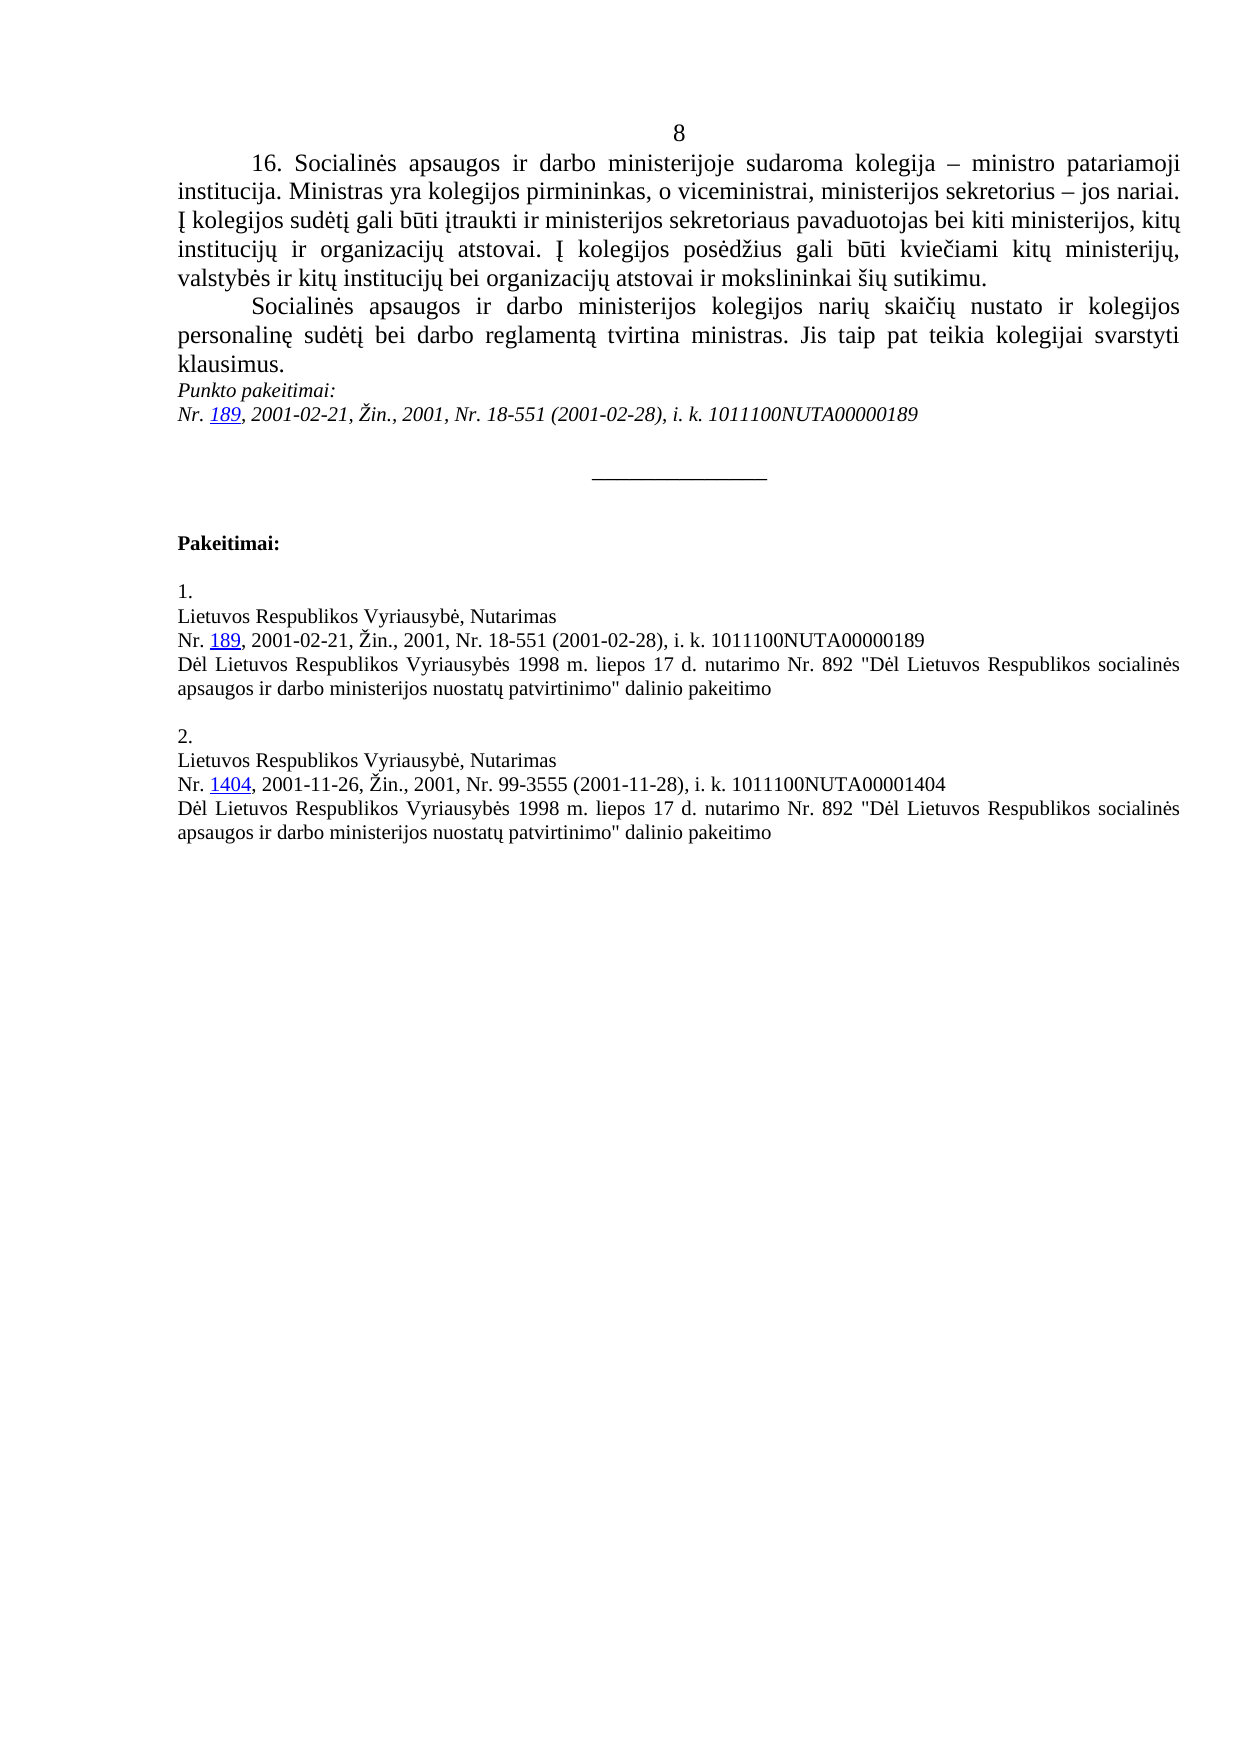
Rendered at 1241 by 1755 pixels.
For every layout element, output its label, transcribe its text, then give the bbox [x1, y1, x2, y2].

text 1. [177, 579, 1181, 603]
text Nr. 189, 2001-02-21, Žin., 2001, Nr. 18-551 (2001-02-28), i. k. 1011100NUTA00000189 [177, 628, 1181, 652]
text ______________ [177, 454, 1181, 483]
text Lietuvos Respublikos Vyriausybė, Nutarimas [177, 748, 1181, 772]
text 2. [177, 724, 1181, 748]
text Punkto pakeitimai: [177, 378, 1181, 402]
text Nr. 1404, 2001-11-26, Žin., 2001, Nr. 99-3555 (2001-11-28), i. k. 1011100NUTA00001404 [177, 772, 1181, 796]
text Nr. 189, 2001-02-21, Žin., 2001, Nr. 18-551 (2001-02-28), i. k. 1011100NUTA00000189 [177, 402, 1181, 426]
text Dėl Lietuvos Respublikos Vyriausybės 1998 m. liepos 17 d. nutarimo Nr. 892 "Dėl Lietuvos Respublikos socialinės apsaugos ir darbo ministerijos nuostatų patvirtinimo" dalinio pakeitimo [177, 652, 1181, 700]
text Dėl Lietuvos Respublikos Vyriausybės 1998 m. liepos 17 d. nutarimo Nr. 892 "Dėl Lietuvos Respublikos socialinės apsaugos ir darbo ministerijos nuostatų patvirtinimo" dalinio pakeitimo [177, 796, 1181, 844]
text 16. Socialinės apsaugos ir darbo ministerijoje sudaroma kolegija – ministro patariamoji institucija. Ministras yra kolegijos pirmininkas, o viceministrai, ministerijos sekretorius – jos nariai. Į kolegijos sudėtį gali būti įtraukti ir ministerijos sekretoriaus pavaduotojas bei kiti ministerijos, kitų institucijų ir organizacijų atstovai. Į kolegijos posėdžius gali būti kviečiami kitų ministerijų, valstybės ir kitų institucijų bei organizacijų atstovai ir mokslininkai šių sutikimu. [177, 148, 1181, 291]
text Socialinės apsaugos ir darbo ministerijos kolegijos narių skaičių nustato ir kolegijos personalinę sudėtį bei darbo reglamentą tvirtina ministras. Jis taip pat teikia kolegijai svarstyti klausimus. [177, 291, 1181, 378]
text Pakeitimai: [177, 531, 1181, 555]
text Lietuvos Respublikos Vyriausybė, Nutarimas [177, 603, 1181, 628]
